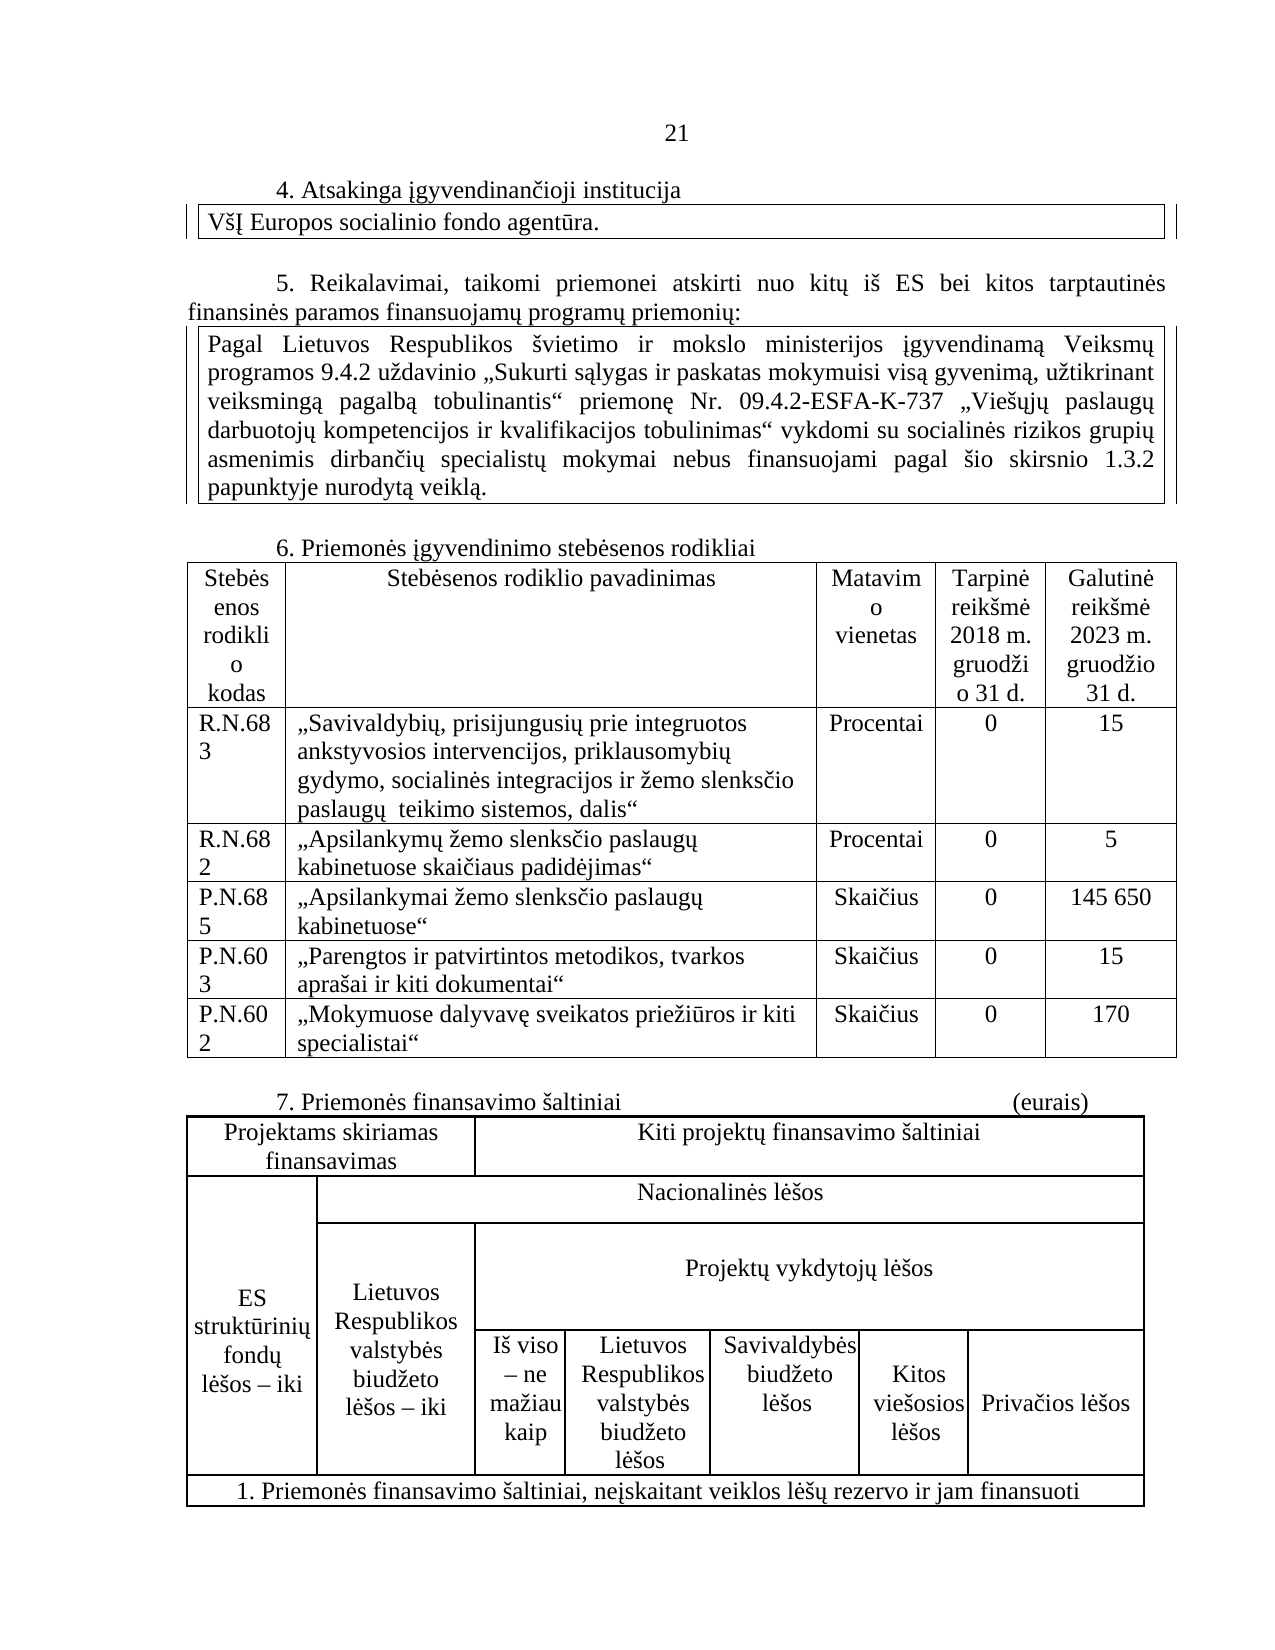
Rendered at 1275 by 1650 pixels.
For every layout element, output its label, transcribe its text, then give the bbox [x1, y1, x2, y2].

table_cell Skaičius [817, 941, 935, 998]
text 6. Priemonės įgyvendinimo stebėsenos rodikliai [187, 533, 1167, 562]
table_header Stebėsenos rodiklio pavadinimas [286, 563, 816, 707]
table_cell 0 [936, 882, 1045, 940]
table_cell 145 650 [1046, 882, 1176, 940]
table_cell „Mokymuose dalyvavę sveikatos priežiūros ir kiti specialistai“ [286, 999, 816, 1057]
table_cell P.N.602 [188, 999, 285, 1057]
table_header Tarpinė reikšmė 2018 m. gruodžio 31 d. [936, 563, 1045, 707]
table_header Projektams skiriamas finansavimas [188, 1118, 474, 1175]
table_cell R.N.683 [188, 708, 285, 823]
table_cell 15 [1046, 708, 1176, 823]
table_cell Lietuvos Respublikos valstybės biudžeto lėšos [566, 1331, 709, 1474]
table_header Pagal Lietuvos Respublikos švietimo ir mokslo ministerijos įgyvendinamą Veiksmų programos 9.4.2 uždavinio „Sukurti sąlygas ir paskatas mokymuisi visą gyvenimą, užtikrinant veiksmingą pagalbą tobulinantis“ priemonę Nr. 09.4.2-ESFA-K-737 „Viešųjų paslaugų darbuotojų kompetencijos ir kvalifikacijos tobulinimas“ vykdomi su socialinės rizikos grupių asmenimis dirbančių specialistų mokymai nebus finansuojami pagal šio skirsnio 1.3.2 papunktyje nurodytą veiklą. [199, 327, 1164, 503]
table_cell 15 [1046, 941, 1176, 998]
table_cell 5 [1046, 824, 1176, 881]
text 5. Reikalavimai, taikomi priemonei atskirti nuo kitų iš ES bei kitos tarptautinės finansinės paramos finansuojamų programų priemonių: [187, 268, 1167, 326]
table_cell Procentai [817, 824, 935, 881]
table_cell Lietuvos Respublikos valstybės biudžeto lėšos – iki [318, 1224, 474, 1474]
table_header Galutinė reikšmė 2023 m. gruodžio 31 d. [1046, 563, 1176, 707]
text 7. Priemonės finansavimo šaltiniai (eurais) [187, 1087, 1167, 1115]
table_cell 0 [936, 941, 1045, 998]
table_cell ES struktūrinių fondų lėšos – iki [188, 1177, 316, 1474]
table_header VšĮ Europos socialinio fondo agentūra. [199, 205, 1164, 238]
table_cell R.N.682 [188, 824, 285, 881]
table_header Matavimo vienetas [817, 563, 935, 707]
table_cell 1. Priemonės finansavimo šaltiniai, neįskaitant veiklos lėšų rezervo ir jam finansuoti [188, 1476, 1143, 1505]
table_cell „Apsilankymai žemo slenksčio paslaugų kabinetuose“ [286, 882, 816, 940]
table_cell Kitos viešosios lėšos [860, 1331, 967, 1474]
table_cell „Apsilankymų žemo slenksčio paslaugų kabinetuose skaičiaus padidėjimas“ [286, 824, 816, 881]
table_cell 0 [936, 999, 1045, 1057]
table_cell Skaičius [817, 882, 935, 940]
table_cell Iš viso – ne mažiau kaip [476, 1331, 564, 1474]
table_cell Skaičius [817, 999, 935, 1057]
table_cell 0 [936, 708, 1045, 823]
table_header Stebėsenos rodiklio kodas [188, 563, 285, 707]
table_cell Procentai [817, 708, 935, 823]
table_cell 170 [1046, 999, 1176, 1057]
table_cell „Savivaldybių, prisijungusių prie integruotos ankstyvosios intervencijos, priklausomybių gydymo, socialinės integracijos ir žemo slenksčio paslaugų teikimo sistemos, dalis“ [286, 708, 816, 823]
table_cell Nacionalinės lėšos [318, 1177, 1143, 1222]
table_cell Savivaldybės biudžeto lėšos [711, 1331, 858, 1474]
text 4. Atsakinga įgyvendinančioji institucija [187, 176, 1167, 204]
table_cell Projektų vykdytojų lėšos [476, 1224, 1143, 1328]
table_cell P.N.603 [188, 941, 285, 998]
table_cell 0 [936, 824, 1045, 881]
table_cell „Parengtos ir patvirtintos metodikos, tvarkos aprašai ir kiti dokumentai“ [286, 941, 816, 998]
table_cell Privačios lėšos [969, 1331, 1143, 1474]
table_cell P.N.685 [188, 882, 285, 940]
table_header Kiti projektų finansavimo šaltiniai [476, 1118, 1143, 1175]
